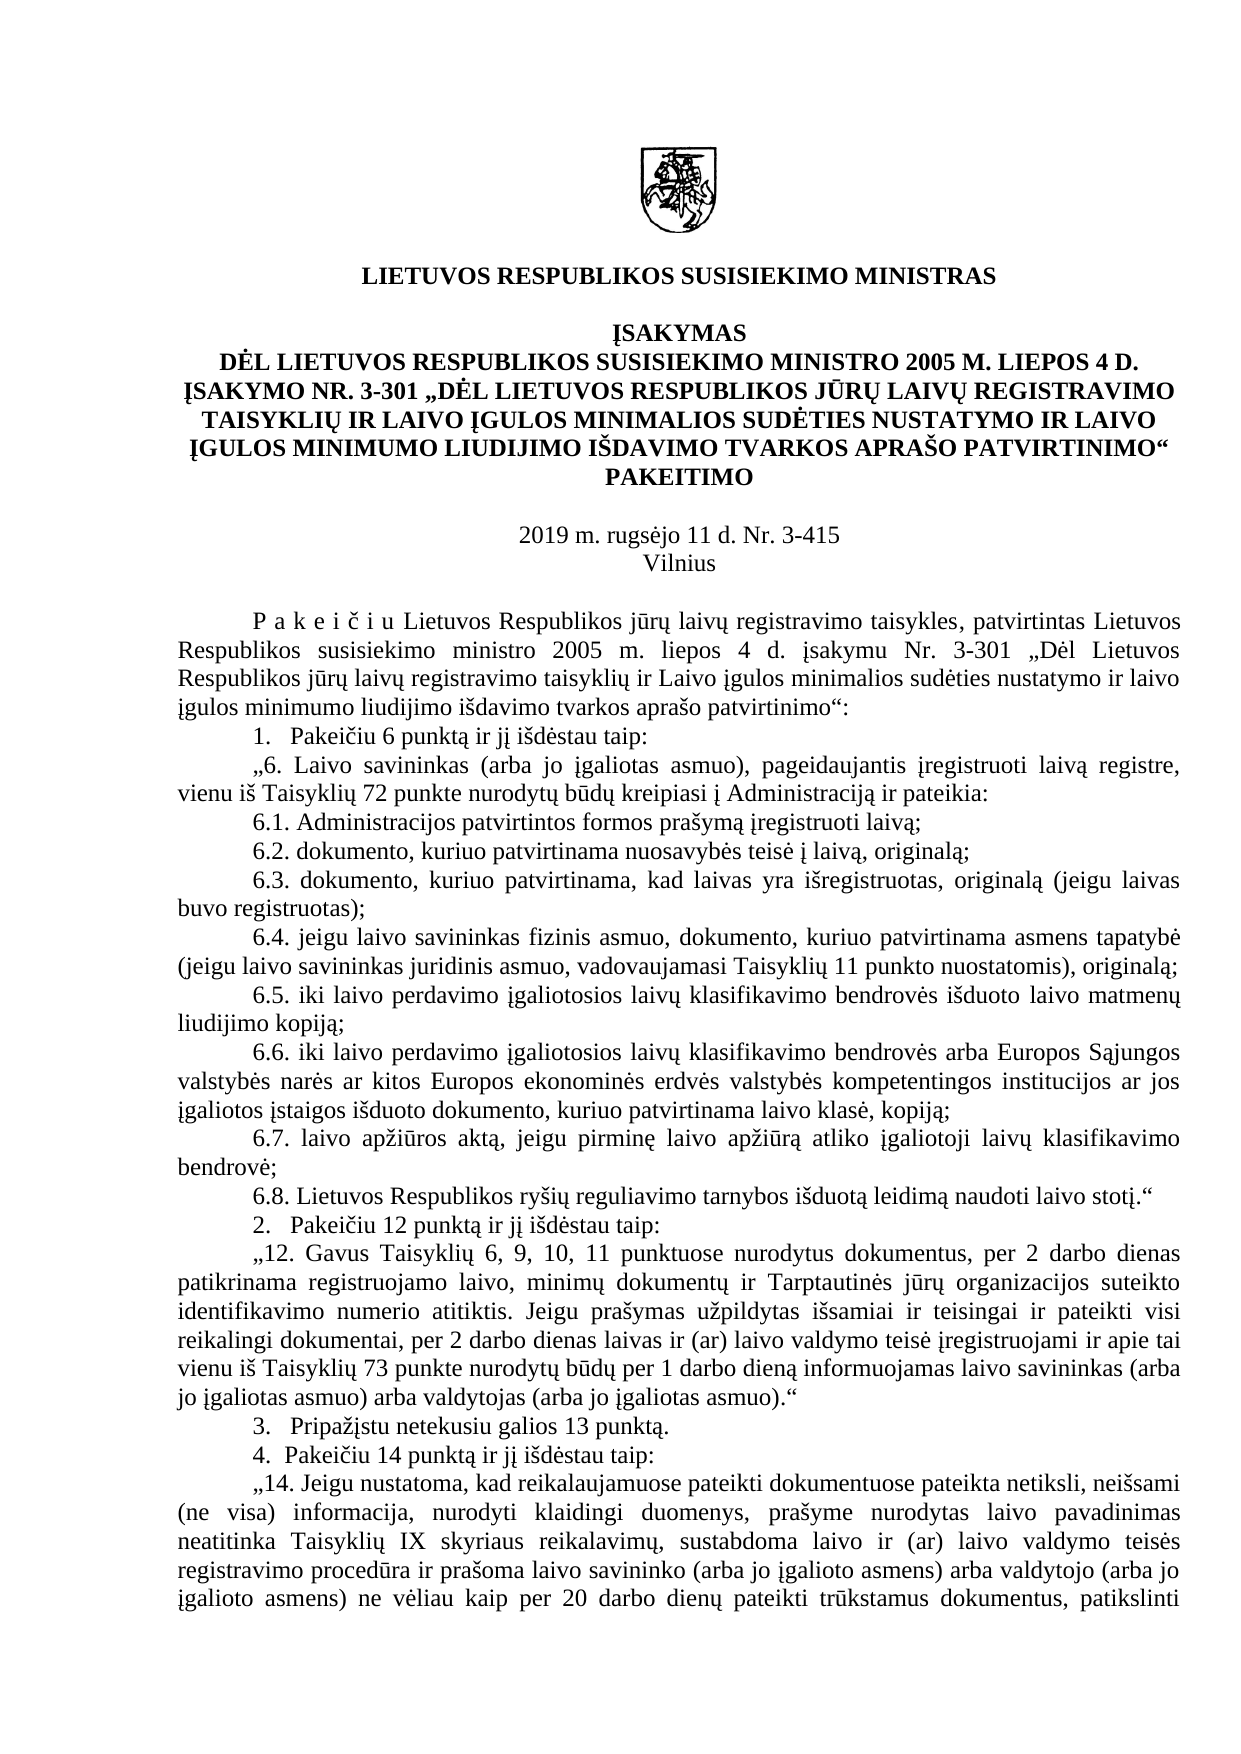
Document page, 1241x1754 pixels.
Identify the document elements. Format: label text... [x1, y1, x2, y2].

text 2019 m. rugsėjo 11 d. Nr. 3-415 [177, 520, 1181, 548]
text P a k e i č i u Lietuvos Respublikos jūrų laivų registravimo taisykles, patvirtintas Lietuvos Respublikos susisiekimo ministro 2005 m. liepos 4 d. įsakymu Nr. 3-301 „Dėl Lietuvos Respublikos jūrų laivų registravimo taisyklių ir Laivo įgulos minimalios sudėties nustatymo ir laivo įgulos minimumo liudijimo išdavimo tvarkos aprašo patvirtinimo“: [177, 606, 1181, 721]
text 4. Pakeičiu 14 punktą ir jį išdėstau taip: [252, 1440, 1181, 1468]
text „6. Laivo savininkas (arba jo įgaliotas asmuo), pageidaujantis įregistruoti laivą registre, vienu iš Taisyklių 72 punkte nurodytų būdų kreipiasi į Administraciją ir pateikia: [177, 750, 1181, 807]
text 6.2. dokumento, kuriuo patvirtinama nuosavybės teisė į laivą, originalą; [177, 836, 1181, 865]
text DĖL LIETUVOS RESPUBLIKOS SUSISIEKIMO MINISTRO 2005 M. LIEPOS 4 D. ĮSAKYMO NR. 3-301 „dėl lietuvos respublikos jūrų laivų registravimo taisyklių ir laivo įgulos minimalios sudėties nustatymo ir laivo įgulos minimumo liudijimo išdavimo tvarkos aprašo patvirtinimo“ PAKEITIMO [177, 347, 1181, 491]
text ĮSAKYMAS [177, 318, 1181, 347]
text 3. Pripažįstu netekusiu galios 13 punktą. [252, 1411, 1181, 1440]
text 2. Pakeičiu 12 punktą ir jį išdėstau taip: [252, 1210, 1181, 1238]
text LIETUVOS RESPUBLIKOS SUSISIEKIMO MINISTRAS [177, 261, 1181, 290]
text 6.8. Lietuvos Respublikos ryšių reguliavimo tarnybos išduotą leidimą naudoti laivo stotį.“ [177, 1181, 1181, 1210]
text 1. Pakeičiu 6 punktą ir jį išdėstau taip: [252, 721, 1181, 750]
text 6.3. dokumento, kuriuo patvirtinama, kad laivas yra išregistruotas, originalą (jeigu laivas buvo registruotas); [177, 865, 1181, 922]
text 6.6. iki laivo perdavimo įgaliotosios laivų klasifikavimo bendrovės arba Europos Sąjungos valstybės narės ar kitos Europos ekonominės erdvės valstybės kompetentingos institucijos ar jos įgaliotos įstaigos išduoto dokumento, kuriuo patvirtinama laivo klasė, kopiją; [177, 1037, 1181, 1123]
text 6.7. laivo apžiūros aktą, jeigu pirminę laivo apžiūrą atliko įgaliotoji laivų klasifikavimo bendrovė; [177, 1123, 1181, 1181]
text „14. Jeigu nustatoma, kad reikalaujamuose pateikti dokumentuose pateikta netiksli, neišsami (ne visa) informacija, nurodyti klaidingi duomenys, prašyme nurodytas laivo pavadinimas neatitinka Taisyklių IX skyriaus reikalavimų, sustabdoma laivo ir (ar) laivo valdymo teisės registravimo procedūra ir prašoma laivo savininko (arba jo įgalioto asmens) arba valdytojo (arba jo įgalioto asmens) ne vėliau kaip per 20 darbo dienų pateikti trūkstamus dokumentus, patikslinti [177, 1468, 1181, 1612]
text 6.1. Administracijos patvirtintos formos prašymą įregistruoti laivą; [177, 807, 1181, 836]
text 6.4. jeigu laivo savininkas fizinis asmuo, dokumento, kuriuo patvirtinama asmens tapatybė (jeigu laivo savininkas juridinis asmuo, vadovaujamasi Taisyklių 11 punkto nuostatomis), originalą; [177, 922, 1181, 980]
text „12. Gavus Taisyklių 6, 9, 10, 11 punktuose nurodytus dokumentus, per 2 darbo dienas patikrinama registruojamo laivo, minimų dokumentų ir Tarptautinės jūrų organizacijos suteikto identifikavimo numerio atitiktis. Jeigu prašymas užpildytas išsamiai ir teisingai ir pateikti visi reikalingi dokumentai, per 2 darbo dienas laivas ir (ar) laivo valdymo teisė įregistruojami ir apie tai vienu iš Taisyklių 73 punkte nurodytų būdų per 1 darbo dieną informuojamas laivo savininkas (arba jo įgaliotas asmuo) arba valdytojas (arba jo įgaliotas asmuo).“ [177, 1238, 1181, 1411]
text Vilnius [177, 548, 1181, 577]
text 6.5. iki laivo perdavimo įgaliotosios laivų klasifikavimo bendrovės išduoto laivo matmenų liudijimo kopiją; [177, 980, 1181, 1037]
